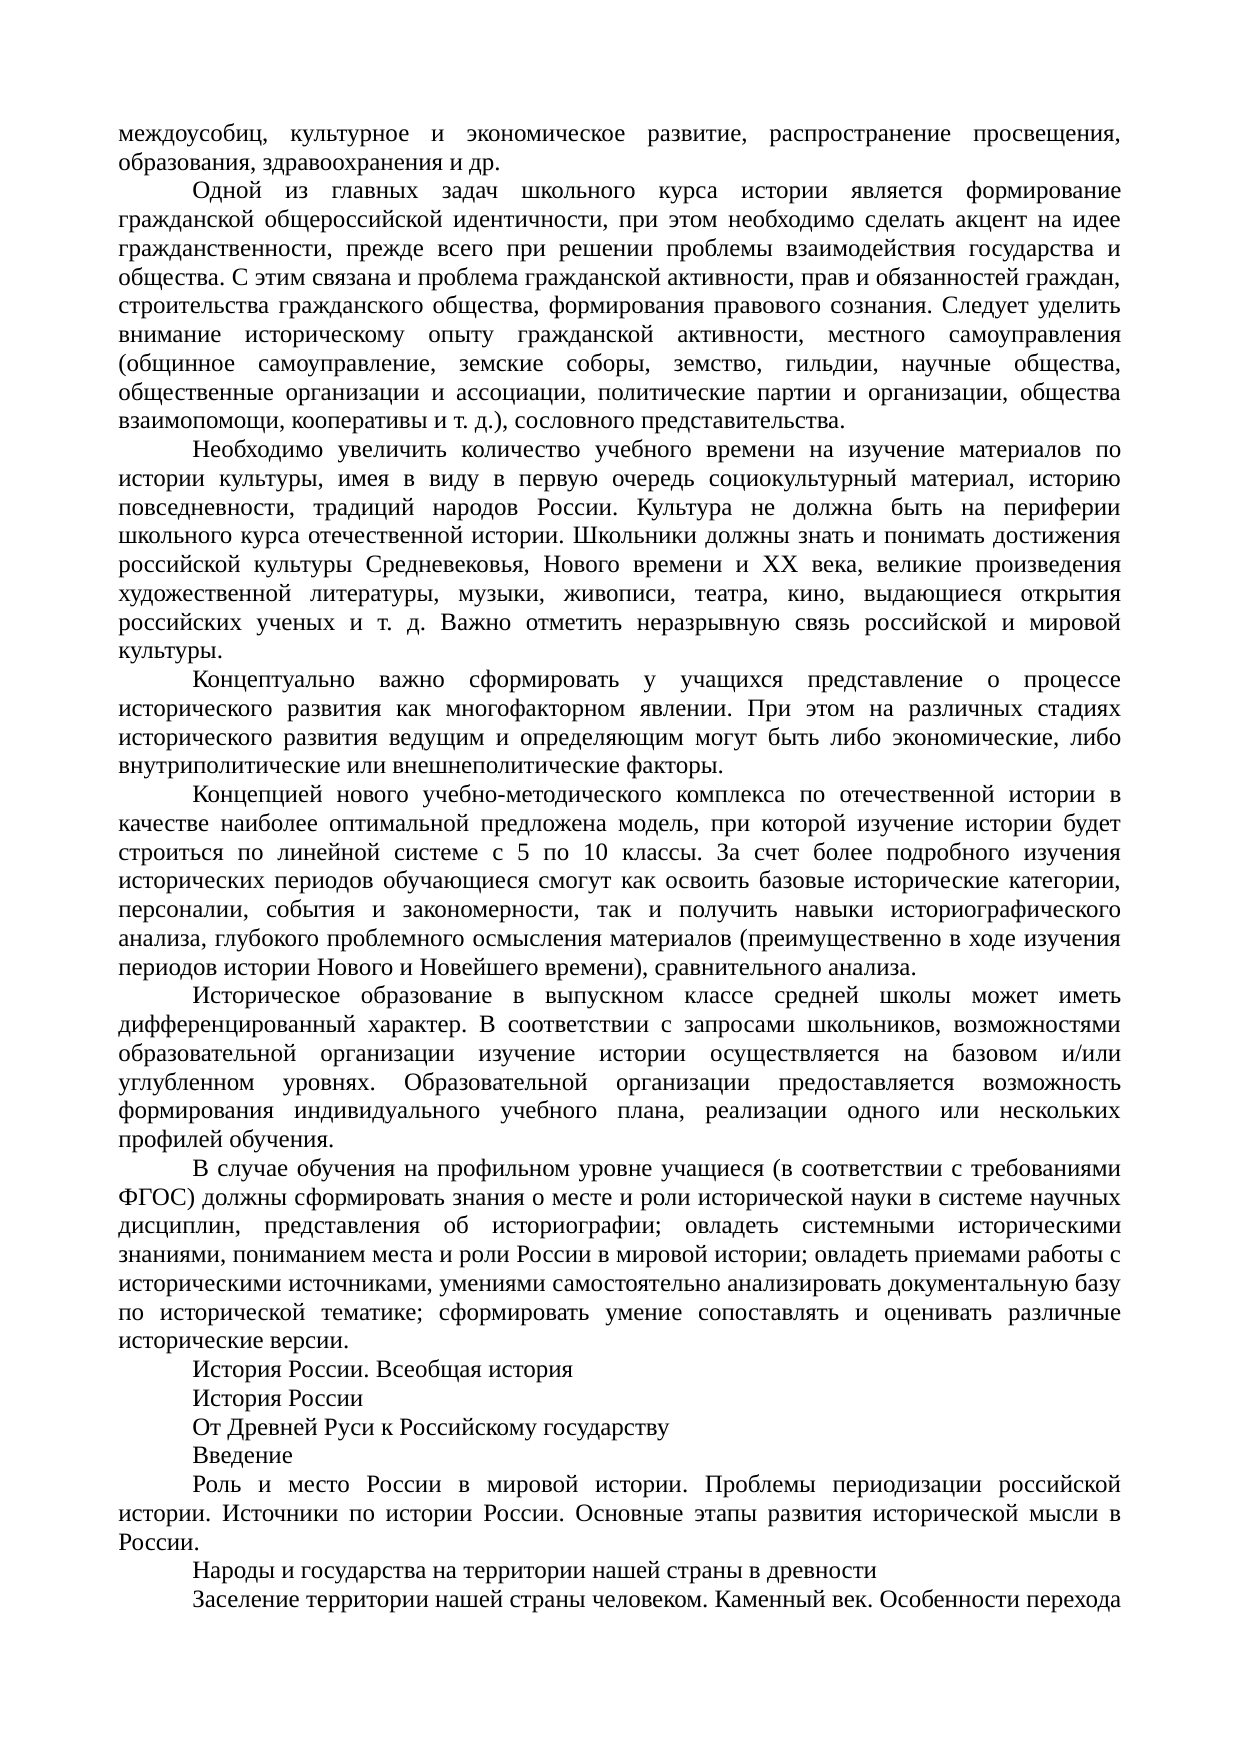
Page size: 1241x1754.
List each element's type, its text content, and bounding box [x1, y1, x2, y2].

text Историческое образование в выпускном классе средней школы может иметь дифференцированный характер. В соответствии с запросами школьников, возможностями образовательной организации изучение истории осуществляется на базовом и/или углубленном уровнях. Образовательной организации предоставляется возможность формирования индивидуального учебного плана, реализации одного или нескольких профилей обучения. [118, 981, 1122, 1153]
text Одной из главных задач школьного курса истории является формирование гражданской общероссийской идентичности, при этом необходимо сделать акцент на идее гражданственности, прежде всего при решении проблемы взаимодействия государства и общества. С этим связана и проблема гражданской активности, прав и обязанностей граждан, строительства гражданского общества, формирования правового сознания. Следует уделить внимание историческому опыту гражданской активности, местного самоуправления (общинное самоуправление, земские соборы, земство, гильдии, научные общества, общественные организации и ассоциации, политические партии и организации, общества взаимопомощи, кооперативы и т. д.), сословного представительства. [118, 176, 1122, 434]
text Необходимо увеличить количество учебного времени на изучение материалов по истории культуры, имея в виду в первую очередь социокультурный материал, историю повседневности, традиций народов России. Культура не должна быть на периферии школьного курса отечественной истории. Школьники должны знать и понимать достижения российской культуры Средневековья, Нового времени и ХХ века, великие произведения художественной литературы, музыки, живописи, театра, кино, выдающиеся открытия российских ученых и т. д. Важно отметить неразрывную связь российской и мировой культуры. [118, 434, 1122, 664]
text Введение [118, 1441, 1122, 1469]
text Народы и государства на территории нашей страны в древности [118, 1556, 1122, 1584]
text Концептуально важно сформировать у учащихся представление о процессе исторического развития как многофакторном явлении. При этом на различных стадиях исторического развития ведущим и определяющим могут быть либо экономические, либо внутриполитические или внешнеполитические факторы. [118, 664, 1122, 779]
text Концепцией нового учебно-методического комплекса по отечественной истории в качестве наиболее оптимальной предложена модель, при которой изучение истории будет строиться по линейной системе с 5 по 10 классы. За счет более подробного изучения исторических периодов обучающиеся смогут как освоить базовые исторические категории, персоналии, события и закономерности, так и получить навыки историографического анализа, глубокого проблемного осмысления материалов (преимущественно в ходе изучения периодов истории Нового и Новейшего времени), сравнительного анализа. [118, 779, 1122, 981]
text История России. Всеобщая история [118, 1354, 1122, 1383]
text История России [118, 1383, 1122, 1412]
text междоусобиц, культурное и экономическое развитие, распространение просвещения, образования, здравоохранения и др. [118, 118, 1122, 176]
text Заселение территории нашей страны человеком. Каменный век. Особенности перехода [118, 1584, 1122, 1613]
text От Древней Руси к Российскому государству [118, 1412, 1122, 1441]
text В случае обучения на профильном уровне учащиеся (в соответствии с требованиями ФГОС) должны сформировать знания о месте и роли исторической науки в системе научных дисциплин, представления об историографии; овладеть системными историческими знаниями, пониманием места и роли России в мировой истории; овладеть приемами работы с историческими источниками, умениями самостоятельно анализировать документальную базу по исторической тематике; сформировать умение сопоставлять и оценивать различные исторические версии. [118, 1153, 1122, 1354]
text Роль и место России в мировой истории. Проблемы периодизации российской истории. Источники по истории России. Основные этапы развития исторической мысли в России. [118, 1469, 1122, 1556]
